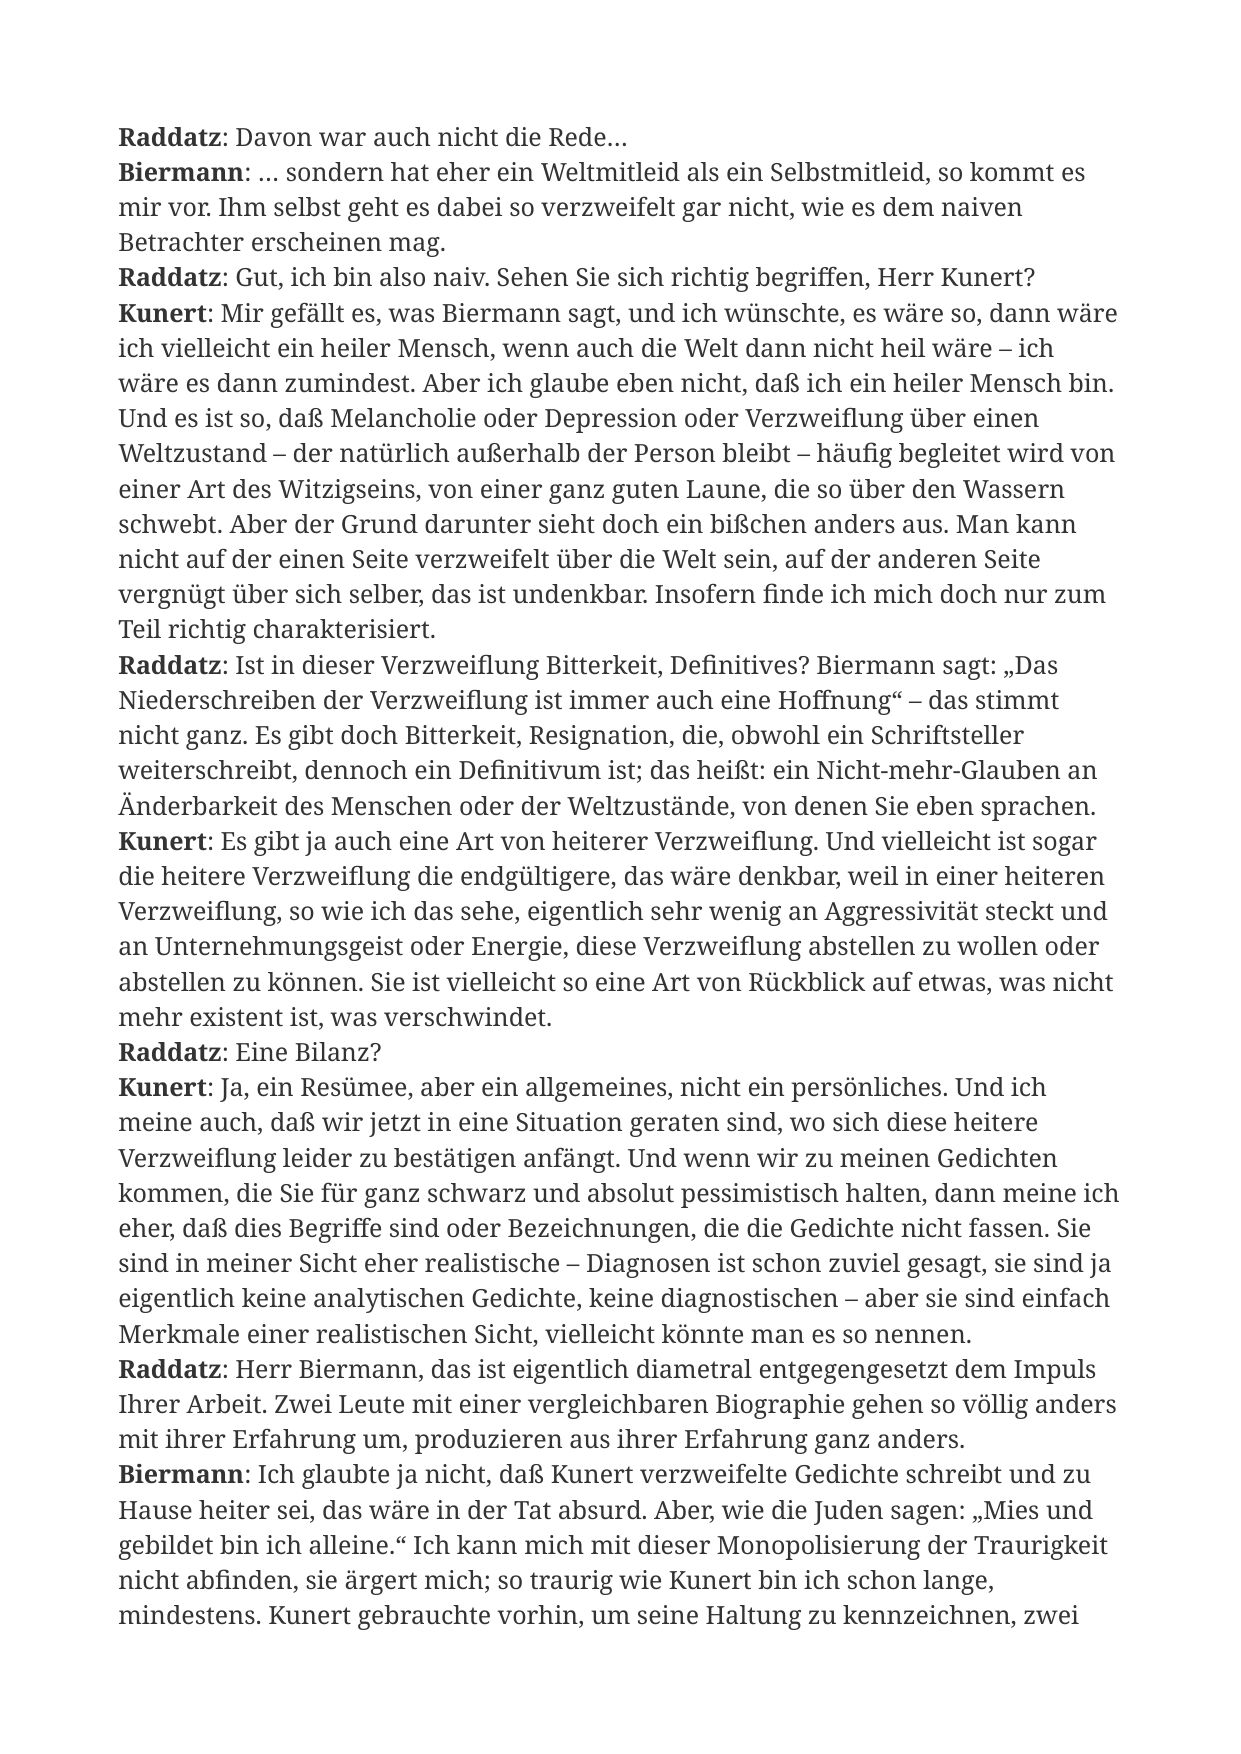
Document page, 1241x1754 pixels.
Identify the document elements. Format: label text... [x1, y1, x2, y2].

text Raddatz: Ist in dieser Verzweiflung Bitterkeit, Definitives? Biermann sagt: „Das Niederschreiben der Verzweiflung ist immer auch eine Hoffnung“ – das stimmt nicht ganz. Es gibt doch Bitterkeit, Resignation, die, obwohl ein Schriftsteller weiterschreibt, dennoch ein Definitivum ist; das heißt: ein Nicht-mehr-Glauben an Änderbarkeit des Menschen oder der Weltzustände, von denen Sie eben sprachen. [118, 646, 1122, 822]
text Kunert: Ja, ein Resümee, aber ein allgemeines, nicht ein persönliches. Und ich meine auch, daß wir jetzt in eine Situation geraten sind, wo sich diese heitere Verzweiflung leider zu bestätigen anfängt. Und wenn wir zu meinen Gedichten kommen, die Sie für ganz schwarz und absolut pessimistisch halten, dann meine ich eher, daß dies Begriffe sind oder Bezeichnungen, die die Gedichte nicht fassen. Sie sind in meiner Sicht eher realistische – Diagnosen ist schon zuviel gesagt, sie sind ja eigentlich keine analytischen Gedichte, keine diagnostischen – aber sie sind einfach Merkmale einer realistischen Sicht, vielleicht könnte man es so nennen. [118, 1069, 1122, 1350]
text Kunert: Es gibt ja auch eine Art von heiterer Verzweiflung. Und vielleicht ist sogar die heitere Verzweiflung die endgültigere, das wäre denkbar, weil in einer heiteren Verzweiflung, so wie ich das sehe, eigentlich sehr wenig an Aggressivität steckt und an Unternehmungsgeist oder Energie, diese Verzweiflung abstellen zu wollen oder abstellen zu können. Sie ist vielleicht so eine Art von Rückblick auf etwas, was nicht mehr existent ist, was verschwindet. [118, 822, 1122, 1033]
text Biermann: Ich glaubte ja nicht, daß Kunert verzweifelte Gedichte schreibt und zu Hause heiter sei, das wäre in der Tat absurd. Aber, wie die Juden sagen: „Mies und gebildet bin ich alleine.“ Ich kann mich mit dieser Monopolisierung der Traurigkeit nicht abfinden, sie ärgert mich; so traurig wie Kunert bin ich schon lange, mindestens. Kunert gebrauchte vorhin, um seine Haltung zu kennzeichnen, zwei [118, 1456, 1122, 1632]
text Kunert: Mir gefällt es, was Biermann sagt, und ich wünschte, es wäre so, dann wäre ich vielleicht ein heiler Mensch, wenn auch die Welt dann nicht heil wäre – ich wäre es dann zumindest. Aber ich glaube eben nicht, daß ich ein heiler Mensch bin. Und es ist so, daß Melancholie oder Depression oder Verzweiflung über einen Weltzustand – der natürlich außerhalb der Person bleibt – häufig begleitet wird von einer Art des Witzigseins, von einer ganz guten Laune, die so über den Wassern schwebt. Aber der Grund darunter sieht doch ein bißchen anders aus. Man kann nicht auf der einen Seite verzweifelt über die Welt sein, auf der anderen Seite vergnügt über sich selber, das ist undenkbar. Insofern finde ich mich doch nur zum Teil richtig charakterisiert. [118, 294, 1122, 646]
text Raddatz: Gut, ich bin also naiv. Sehen Sie sich richtig begriffen, Herr Kunert? [118, 259, 1122, 294]
text Raddatz: Eine Bilanz? [118, 1033, 1122, 1069]
text Biermann: … sondern hat eher ein Weltmitleid als ein Selbstmitleid, so kommt es mir vor. Ihm selbst geht es dabei so verzweifelt gar nicht, wie es dem naiven Betrachter erscheinen mag. [118, 153, 1122, 259]
text Raddatz: Herr Biermann, das ist eigentlich diametral entgegengesetzt dem Impuls Ihrer Arbeit. Zwei Leute mit einer vergleichbaren Biographie gehen so völlig anders mit ihrer Erfahrung um, produzieren aus ihrer Erfahrung ganz anders. [118, 1350, 1122, 1456]
text Raddatz: Davon war auch nicht die Rede… [118, 118, 1122, 153]
